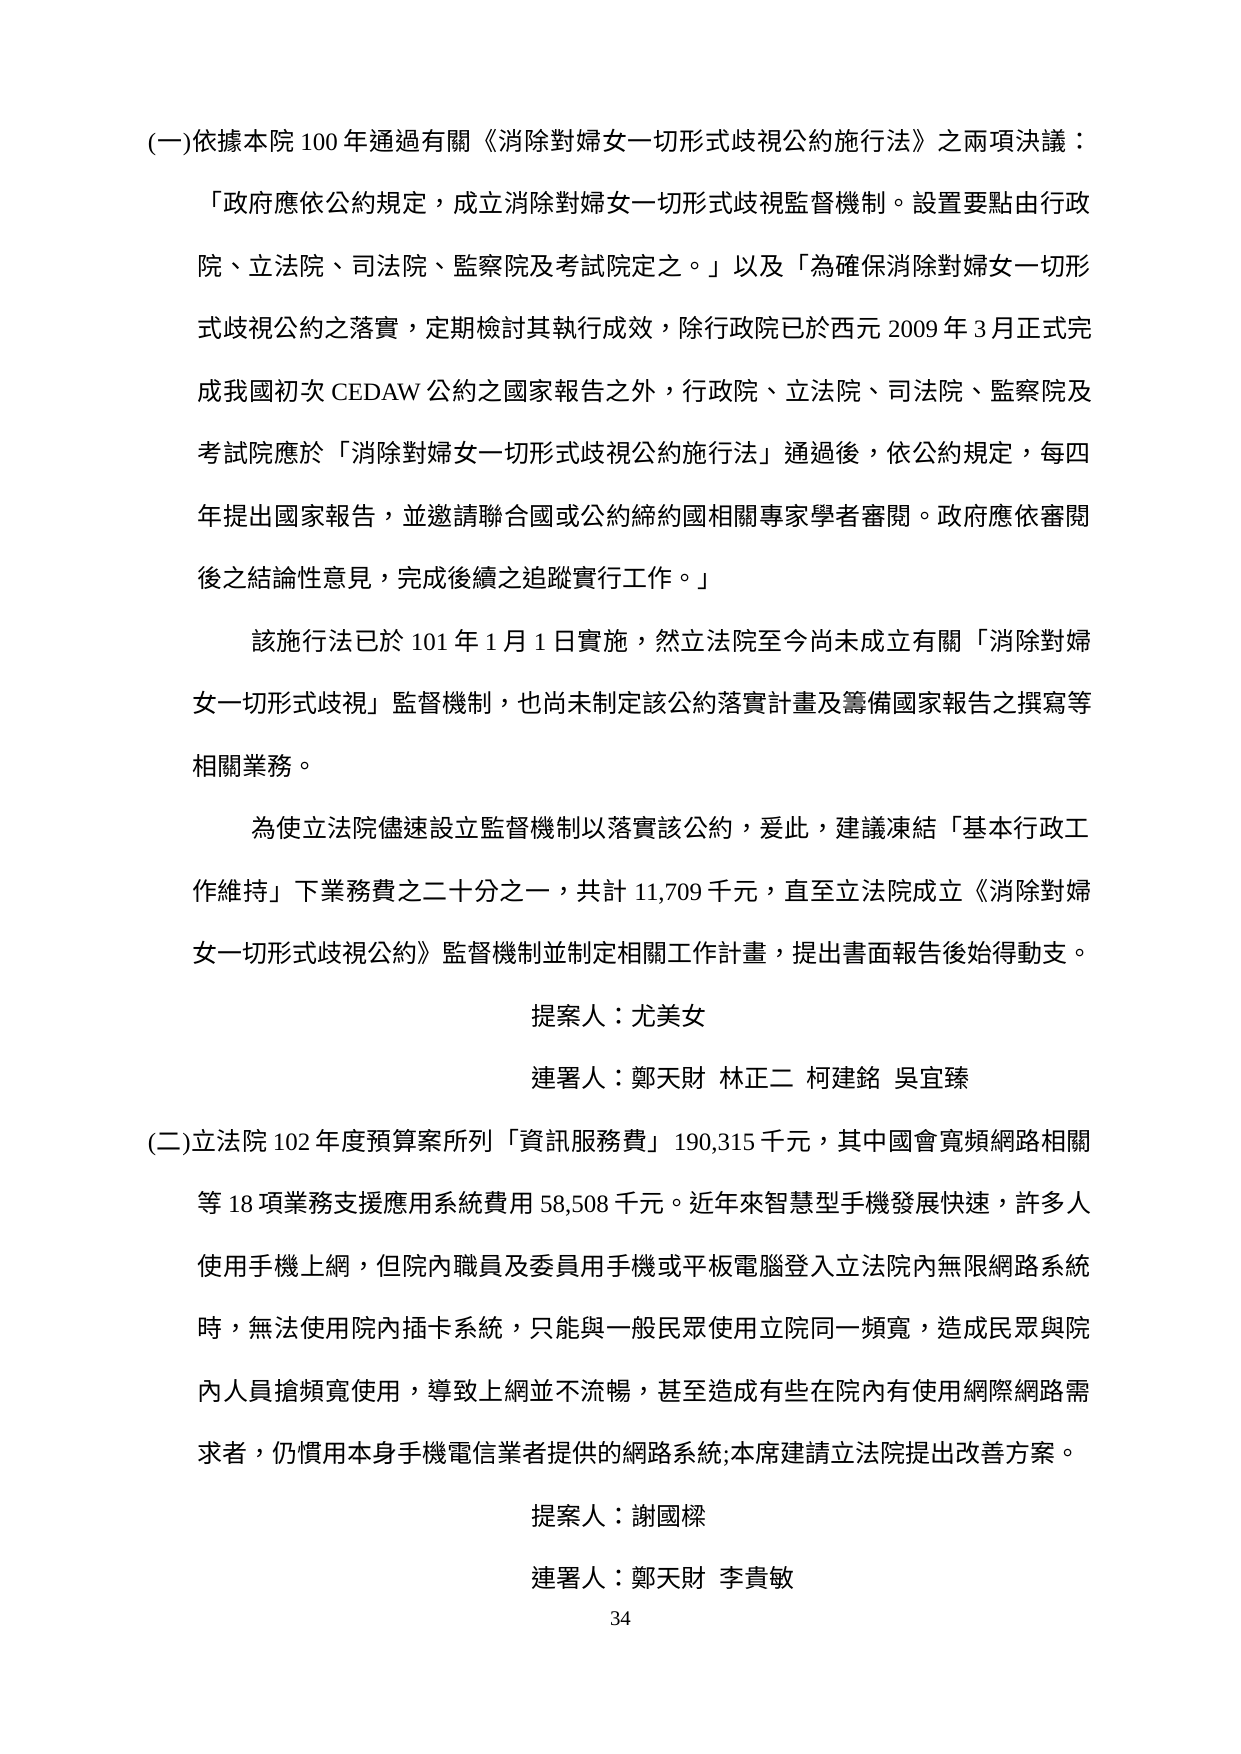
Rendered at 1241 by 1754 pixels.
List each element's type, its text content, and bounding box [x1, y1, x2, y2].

text 提案人：尤美女 [177, 972, 1092, 1035]
text 提案人：謝國樑 [177, 1472, 1092, 1535]
text (一)依據本院100年通過有關《消除對婦女一切形式歧視公約施行法》之兩項決議：「政府應依公約規定，成立消除對婦女一切形式歧視監督機制。設置要點由行政院、立法院、司法院、監察院及考試院定之。」以及「為確保消除對婦女一切形式歧視公約之落實，定期檢討其執行成效，除行政院已於西元2009年3月正式完成我國初次CEDAW公約之國家報告之外，行政院、立法院、司法院、監察院及考試院應於「消除對婦女一切形式歧視公約施行法」通過後，依公約規定，每四年提出國家報告，並邀請聯合國或公約締約國相關專家學者審閱。政府應依審閱後之結論性意見，完成後續之追蹤實行工作。」 [148, 97, 1092, 597]
text 為使立法院儘速設立監督機制以落實該公約，爰此，建議凍結「基本行政工作維持」下業務費之二十分之一，共計11,709千元，直至立法院成立《消除對婦女一切形式歧視公約》監督機制並制定相關工作計畫，提出書面報告後始得動支。 [192, 785, 1092, 972]
text 連署人：鄭天財 林正二 柯建銘 吳宜臻 [192, 1035, 1092, 1097]
text 該施行法已於101年1月1日實施，然立法院至今尚未成立有關「消除對婦女一切形式歧視」監督機制，也尚未制定該公約落實計畫及籌備國家報告之撰寫等相關業務。 [192, 597, 1092, 785]
text 連署人：鄭天財 李貴敏 [192, 1535, 1092, 1597]
text (二)立法院102年度預算案所列「資訊服務費」190,315千元，其中國會寬頻網路相關等18項業務支援應用系統費用58,508千元。近年來智慧型手機發展快速，許多人使用手機上網，但院內職員及委員用手機或平板電腦登入立法院內無限網路系統時，無法使用院內插卡系統，只能與一般民眾使用立院同一頻寬，造成民眾與院內人員搶頻寬使用，導致上網並不流暢，甚至造成有些在院內有使用網際網路需求者，仍慣用本身手機電信業者提供的網路系統;本席建請立法院提出改善方案。 [148, 1097, 1092, 1472]
